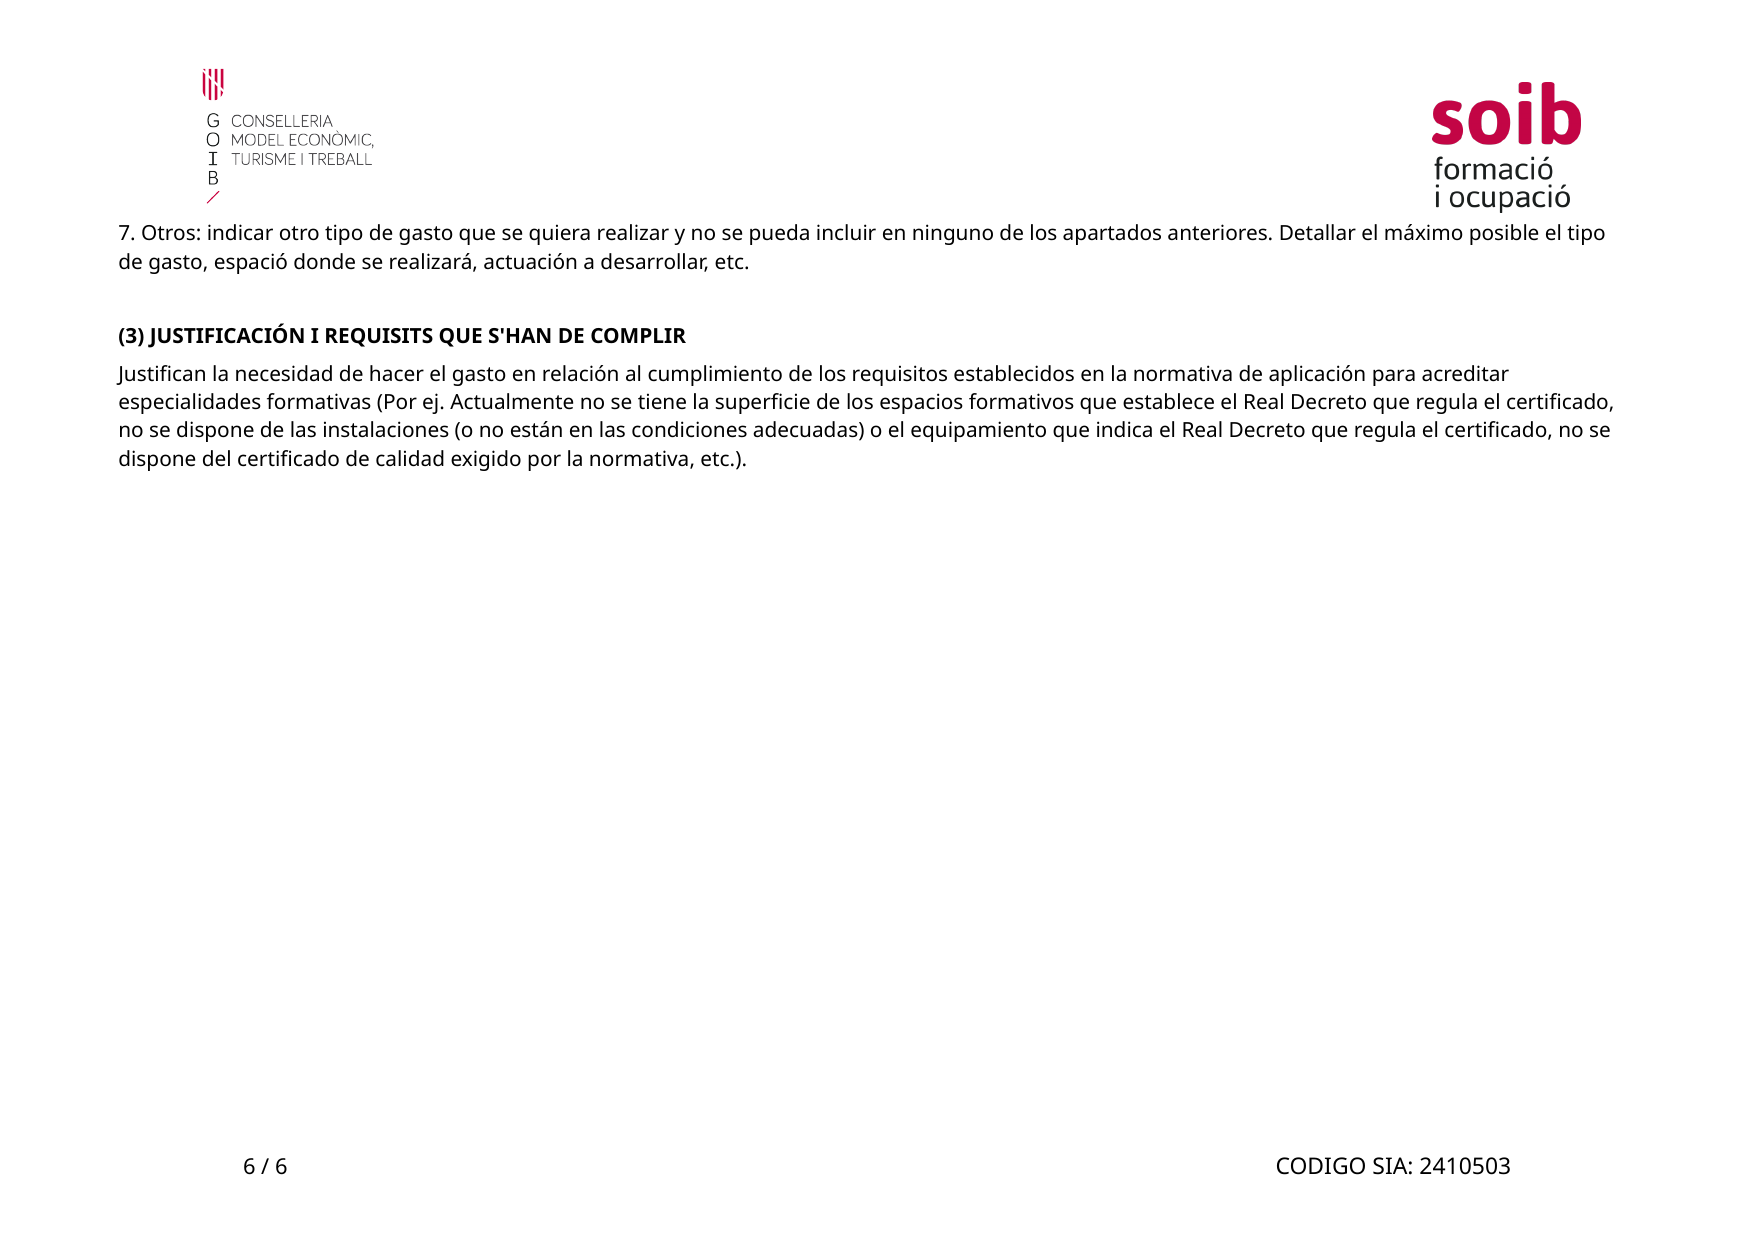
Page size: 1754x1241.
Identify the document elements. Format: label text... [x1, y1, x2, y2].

text (3) JUSTIFICACIÓN I REQUISITS QUE S'HAN DE COMPLIR [118, 321, 1636, 350]
picture [190, 58, 385, 214]
picture [1432, 82, 1581, 213]
text 7. Otros: indicar otro tipo de gasto que se quiera realizar y no se pueda incluir en ninguno de los apartados anteriores. Detallar el máximo posible el tipo de gasto, espació donde se realizará, actuación a desarrollar, etc. [118, 218, 1636, 275]
text Justifican la necesidad de hacer el gasto en relación al cumplimiento de los requisitos establecidos en la normativa de aplicación para acreditar especialidades formativas (Por ej. Actualmente no se tiene la superficie de los espacios formativos que establece el Real Decreto que regula el certificado, no se dispone de las instalaciones (o no están en las condiciones adecuadas) o el equipamiento que indica el Real Decreto que regula el certificado, no se dispone del certificado de calidad exigido por la normativa, etc.). [118, 359, 1636, 472]
